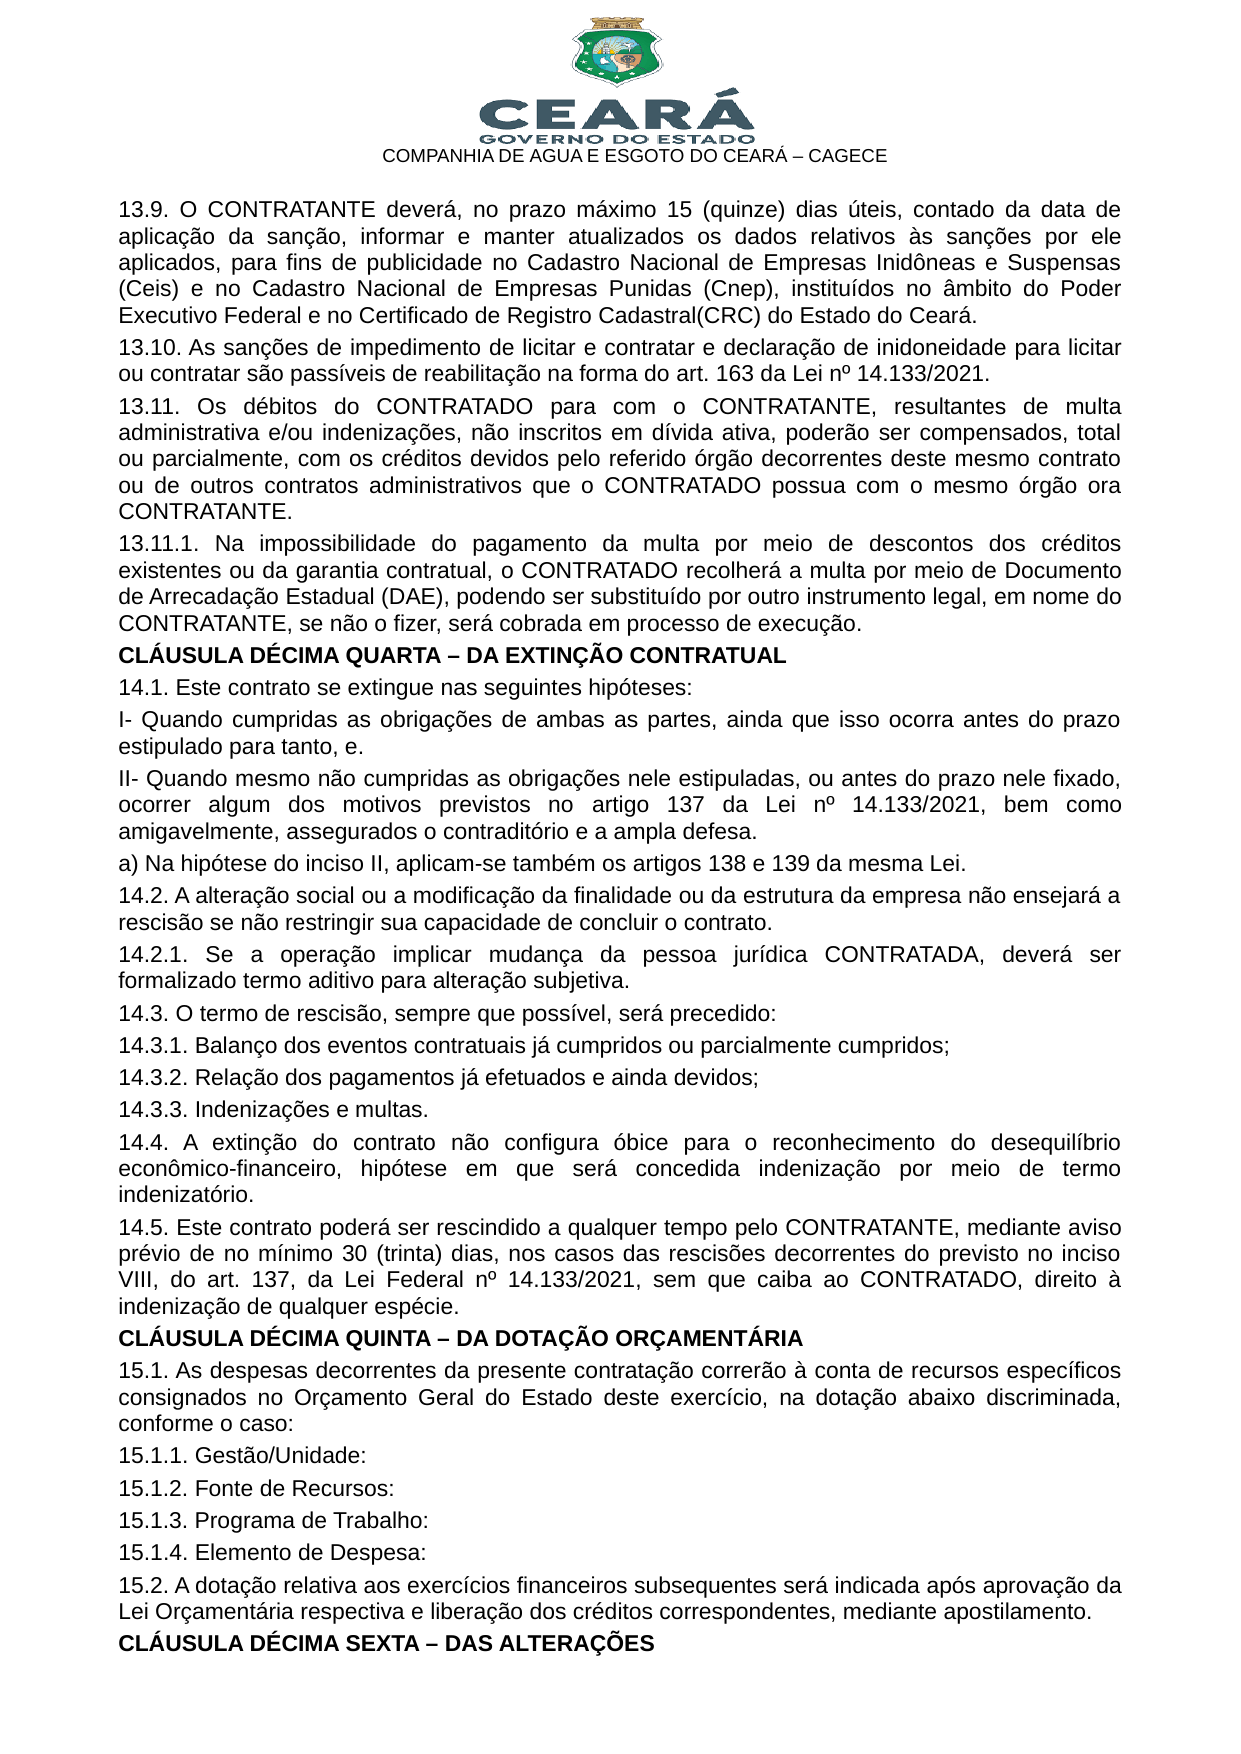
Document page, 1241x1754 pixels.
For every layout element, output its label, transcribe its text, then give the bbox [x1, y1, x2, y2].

text 14.3. O termo de rescisão, sempre que possível, será precedido: [118, 999, 1122, 1026]
text 14.3.3. Indenizações e multas. [118, 1096, 1122, 1123]
text 13.11.1. Na impossibilidade do pagamento da multa por meio de descontos dos créditos existentes ou da garantia contratual, o CONTRATADO recolherá a multa por meio de Documento de Arrecadação Estadual (DAE), podendo ser substituído por outro instrumento legal, em nome do CONTRATANTE, se não o fizer, será cobrada em processo de execução. [118, 530, 1122, 636]
text CLÁUSULA DÉCIMA QUARTA – DA EXTINÇÃO CONTRATUAL [118, 642, 1122, 668]
text 15.1.3. Programa de Trabalho: [118, 1507, 1122, 1533]
text 15.2. A dotação relativa aos exercícios financeiros subsequentes será indicada após aprovação da Lei Orçamentária respectiva e liberação dos créditos correspondentes, mediante apostilamento. [118, 1572, 1122, 1624]
text 15.1. As despesas decorrentes da presente contratação correrão à conta de recursos específicos consignados no Orçamento Geral do Estado deste exercício, na dotação abaixo discriminada, conforme o caso: [118, 1357, 1122, 1436]
text 15.1.1. Gestão/Unidade: [118, 1442, 1122, 1469]
text CLÁUSULA DÉCIMA SEXTA – DAS ALTERAÇÕES [118, 1630, 1122, 1657]
text 14.3.2. Relação dos pagamentos já efetuados e ainda devidos; [118, 1064, 1122, 1091]
text 15.1.2. Fonte de Recursos: [118, 1475, 1122, 1501]
text 14.3.1. Balanço dos eventos contratuais já cumpridos ou parcialmente cumpridos; [118, 1032, 1122, 1058]
picture [453, 12, 782, 148]
text 13.10. As sanções de impedimento de licitar e contratar e declaração de inidoneidade para licitar ou contratar são passíveis de reabilitação na forma do art. 163 da Lei nº 14.133/2021. [118, 334, 1122, 387]
text 15.1.4. Elemento de Despesa: [118, 1539, 1122, 1566]
text II- Quando mesmo não cumpridas as obrigações nele estipuladas, ou antes do prazo nele fixado, ocorrer algum dos motivos previstos no artigo 137 da Lei nº 14.133/2021, bem como amigavelmente, assegurados o contraditório e a ampla defesa. [118, 765, 1122, 844]
text 14.2. A alteração social ou a modificação da finalidade ou da estrutura da empresa não ensejará a rescisão se não restringir sua capacidade de concluir o contrato. [118, 882, 1122, 935]
text CLÁUSULA DÉCIMA QUINTA – DA DOTAÇÃO ORÇAMENTÁRIA [118, 1325, 1122, 1351]
text 13.11. Os débitos do CONTRATADO para com o CONTRATANTE, resultantes de multa administrativa e/ou indenizações, não inscritos em dívida ativa, poderão ser compensados, total ou parcialmente, com os créditos devidos pelo referido órgão decorrentes deste mesmo contrato ou de outros contratos administrativos que o CONTRATADO possua com o mesmo órgão ora CONTRATANTE. [118, 393, 1122, 524]
text 14.2.1. Se a operação implicar mudança da pessoa jurídica CONTRATADA, deverá ser formalizado termo aditivo para alteração subjetiva. [118, 941, 1122, 994]
text I- Quando cumpridas as obrigações de ambas as partes, ainda que isso ocorra antes do prazo estipulado para tanto, e. [118, 706, 1122, 759]
text 14.5. Este contrato poderá ser rescindido a qualquer tempo pelo CONTRATANTE, mediante aviso prévio de no mínimo 30 (trinta) dias, nos casos das rescisões decorrentes do previsto no inciso VIII, do art. 137, da Lei Federal nº 14.133/2021, sem que caiba ao CONTRATADO, direito à indenização de qualquer espécie. [118, 1214, 1122, 1319]
text 14.1. Este contrato se extingue nas seguintes hipóteses: [118, 674, 1122, 700]
text 13.9. O CONTRATANTE deverá, no prazo máximo 15 (quinze) dias úteis, contado da data de aplicação da sanção, informar e manter atualizados os dados relativos às sanções por ele aplicados, para fins de publicidade no Cadastro Nacional de Empresas Inidôneas e Suspensas (Ceis) e no Cadastro Nacional de Empresas Punidas (Cnep), instituídos no âmbito do Poder Executivo Federal e no Certificado de Registro Cadastral(CRC) do Estado do Ceará. [118, 196, 1122, 328]
text 14.4. A extinção do contrato não configura óbice para o reconhecimento do desequilíbrio econômico-financeiro, hipótese em que será concedida indenização por meio de termo indenizatório. [118, 1129, 1122, 1208]
text a) Na hipótese do inciso II, aplicam-se também os artigos 138 e 139 da mesma Lei. [118, 850, 1122, 876]
